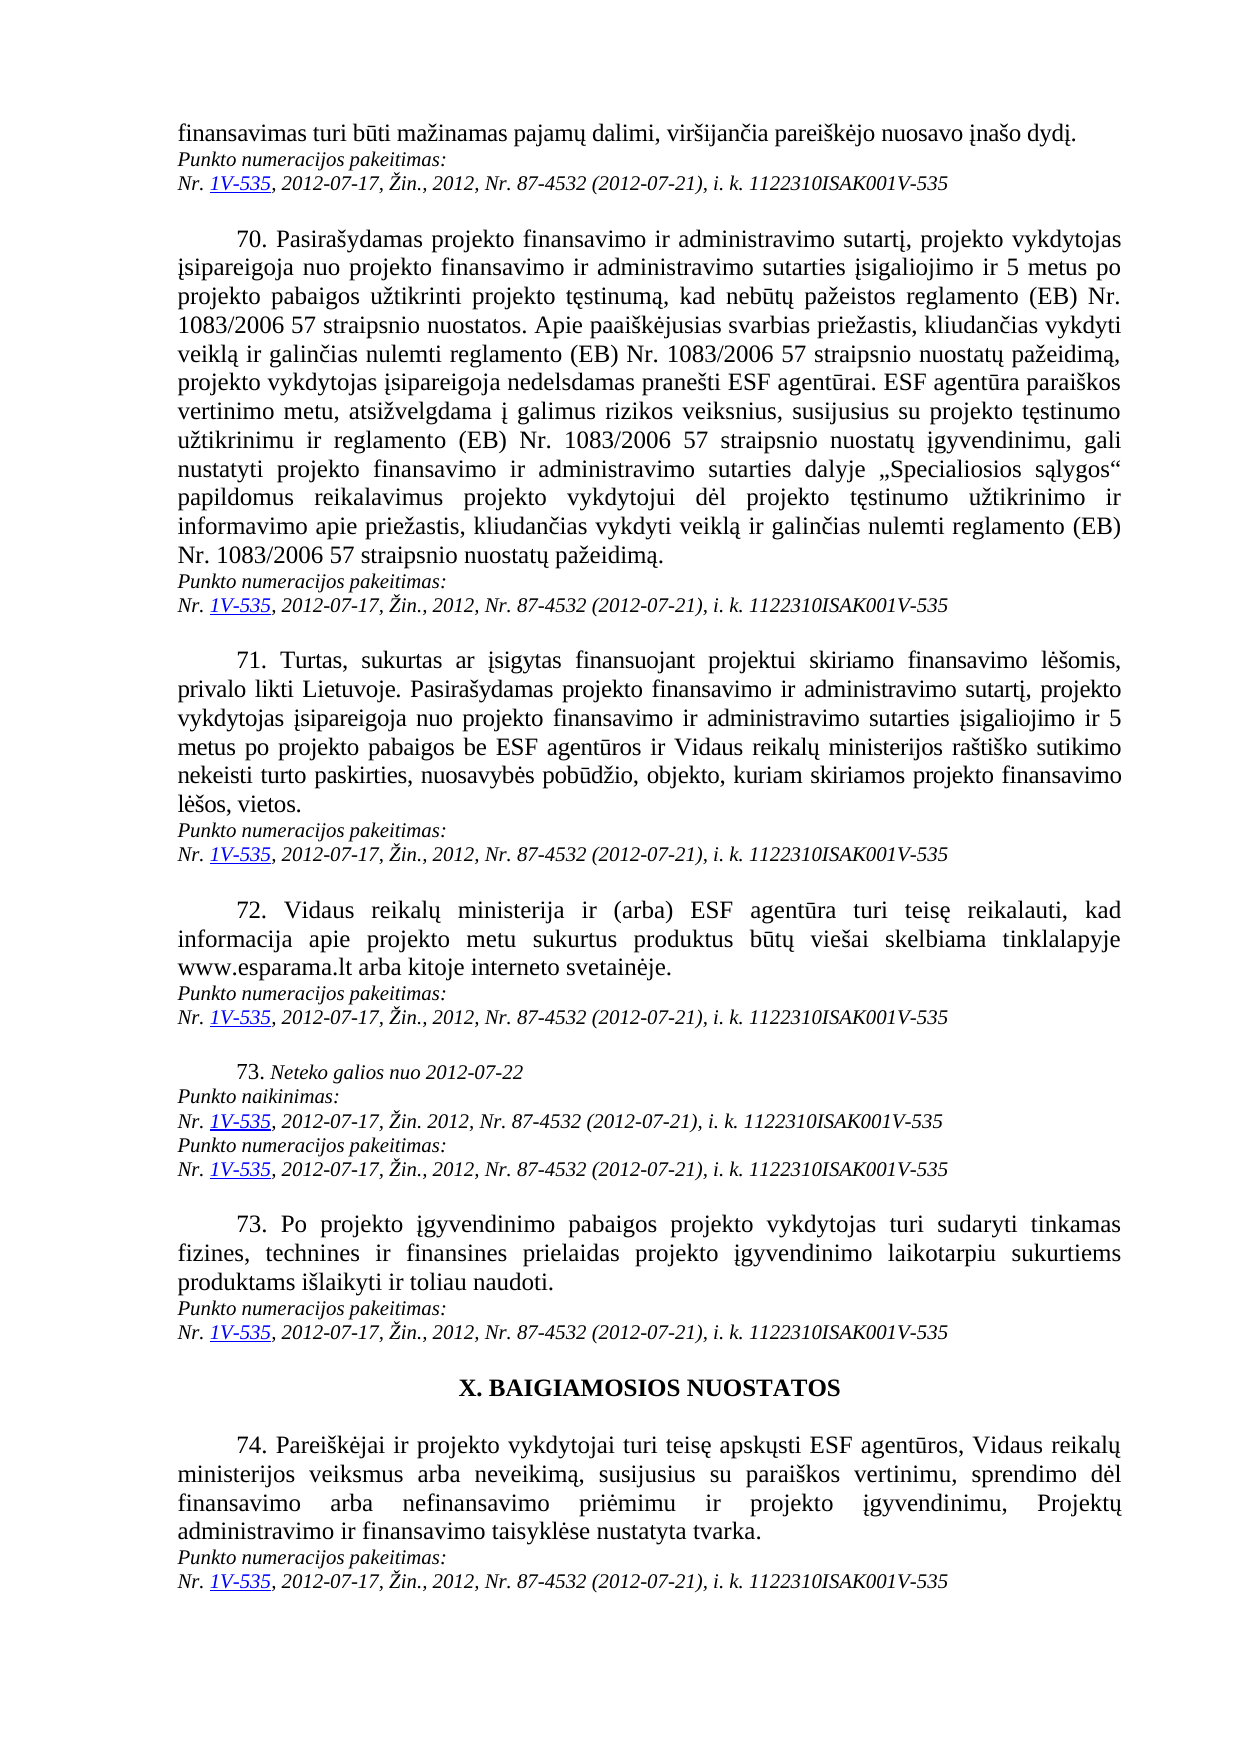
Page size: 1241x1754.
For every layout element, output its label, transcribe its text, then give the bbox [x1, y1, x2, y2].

text Punkto numeracijos pakeitimas: [177, 1296, 1122, 1320]
text Nr. 1V-535, 2012-07-17, Žin., 2012, Nr. 87-4532 (2012-07-21), i. k. 1122310ISAK001V-535 [177, 1569, 1122, 1593]
text 71. Turtas, sukurtas ar įsigytas finansuojant projektui skiriamo finansavimo lėšomis, privalo likti Lietuvoje. Pasirašydamas projekto finansavimo ir administravimo sutartį, projekto vykdytojas įsipareigoja nuo projekto finansavimo ir administravimo sutarties įsigaliojimo ir 5 metus po projekto pabaigos be ESF agentūros ir Vidaus reikalų ministerijos raštiško sutikimo nekeisti turto paskirties, nuosavybės pobūdžio, objekto, kuriam skiriamos projekto finansavimo lėšos, vietos. [177, 646, 1122, 818]
text Nr. 1V-535, 2012-07-17, Žin., 2012, Nr. 87-4532 (2012-07-21), i. k. 1122310ISAK001V-535 [177, 1157, 1122, 1181]
text Nr. 1V-535, 2012-07-17, Žin., 2012, Nr. 87-4532 (2012-07-21), i. k. 1122310ISAK001V-535 [177, 1320, 1122, 1344]
text Punkto numeracijos pakeitimas: [177, 147, 1122, 171]
text 72. Vidaus reikalų ministerija ir (arba) ESF agentūra turi teisę reikalauti, kad informacija apie projekto metu sukurtus produktus būtų viešai skelbiama tinklalapyje www.esparama.lt arba kitoje interneto svetainėje. [177, 895, 1122, 981]
text Punkto numeracijos pakeitimas: [177, 981, 1122, 1005]
text Punkto numeracijos pakeitimas: [177, 818, 1122, 842]
text 74. Pareiškėjai ir projekto vykdytojai turi teisę apskųsti ESF agentūros, Vidaus reikalų ministerijos veiksmus arba neveikimą, susijusius su paraiškos vertinimu, sprendimo dėl finansavimo arba nefinansavimo priėmimu ir projekto įgyvendinimu, Projektų administravimo ir finansavimo taisyklėse nustatyta tvarka. [177, 1430, 1122, 1545]
text finansavimas turi būti mažinamas pajamų dalimi, viršijančia pareiškėjo nuosavo įnašo dydį. [177, 118, 1122, 147]
text Nr. 1V-535, 2012-07-17, Žin., 2012, Nr. 87-4532 (2012-07-21), i. k. 1122310ISAK001V-535 [177, 842, 1122, 866]
text X. BAIGIAMOSIOS NUOSTATOS [177, 1373, 1122, 1401]
text 73. Neteko galios nuo 2012-07-22 [177, 1058, 1122, 1084]
text Punkto naikinimas: [177, 1084, 1122, 1108]
text Punkto numeracijos pakeitimas: [177, 1545, 1122, 1569]
text 73. Po projekto įgyvendinimo pabaigos projekto vykdytojas turi sudaryti tinkamas fizines, technines ir finansines prielaidas projekto įgyvendinimo laikotarpiu sukurtiems produktams išlaikyti ir toliau naudoti. [177, 1209, 1122, 1296]
text Punkto numeracijos pakeitimas: [177, 1133, 1122, 1157]
text Nr. 1V-535, 2012-07-17, Žin. 2012, Nr. 87-4532 (2012-07-21), i. k. 1122310ISAK001V-535 [177, 1108, 1122, 1133]
text Nr. 1V-535, 2012-07-17, Žin., 2012, Nr. 87-4532 (2012-07-21), i. k. 1122310ISAK001V-535 [177, 171, 1122, 195]
text Punkto numeracijos pakeitimas: [177, 569, 1122, 593]
text Nr. 1V-535, 2012-07-17, Žin., 2012, Nr. 87-4532 (2012-07-21), i. k. 1122310ISAK001V-535 [177, 593, 1122, 617]
text Nr. 1V-535, 2012-07-17, Žin., 2012, Nr. 87-4532 (2012-07-21), i. k. 1122310ISAK001V-535 [177, 1005, 1122, 1029]
text 70. Pasirašydamas projekto finansavimo ir administravimo sutartį, projekto vykdytojas įsipareigoja nuo projekto finansavimo ir administravimo sutarties įsigaliojimo ir 5 metus po projekto pabaigos užtikrinti projekto tęstinumą, kad nebūtų pažeistos reglamento (EB) Nr. 1083/2006 57 straipsnio nuostatos. Apie paaiškėjusias svarbias priežastis, kliudančias vykdyti veiklą ir galinčias nulemti reglamento (EB) Nr. 1083/2006 57 straipsnio nuostatų pažeidimą, projekto vykdytojas įsipareigoja nedelsdamas pranešti ESF agentūrai. ESF agentūra paraiškos vertinimo metu, atsižvelgdama į galimus rizikos veiksnius, susijusius su projekto tęstinumo užtikrinimu ir reglamento (EB) Nr. 1083/2006 57 straipsnio nuostatų įgyvendinimu, gali nustatyti projekto finansavimo ir administravimo sutarties dalyje „Specialiosios sąlygos“ papildomus reikalavimus projekto vykdytojui dėl projekto tęstinumo užtikrinimo ir informavimo apie priežastis, kliudančias vykdyti veiklą ir galinčias nulemti reglamento (EB) Nr. 1083/2006 57 straipsnio nuostatų pažeidimą. [177, 224, 1122, 569]
